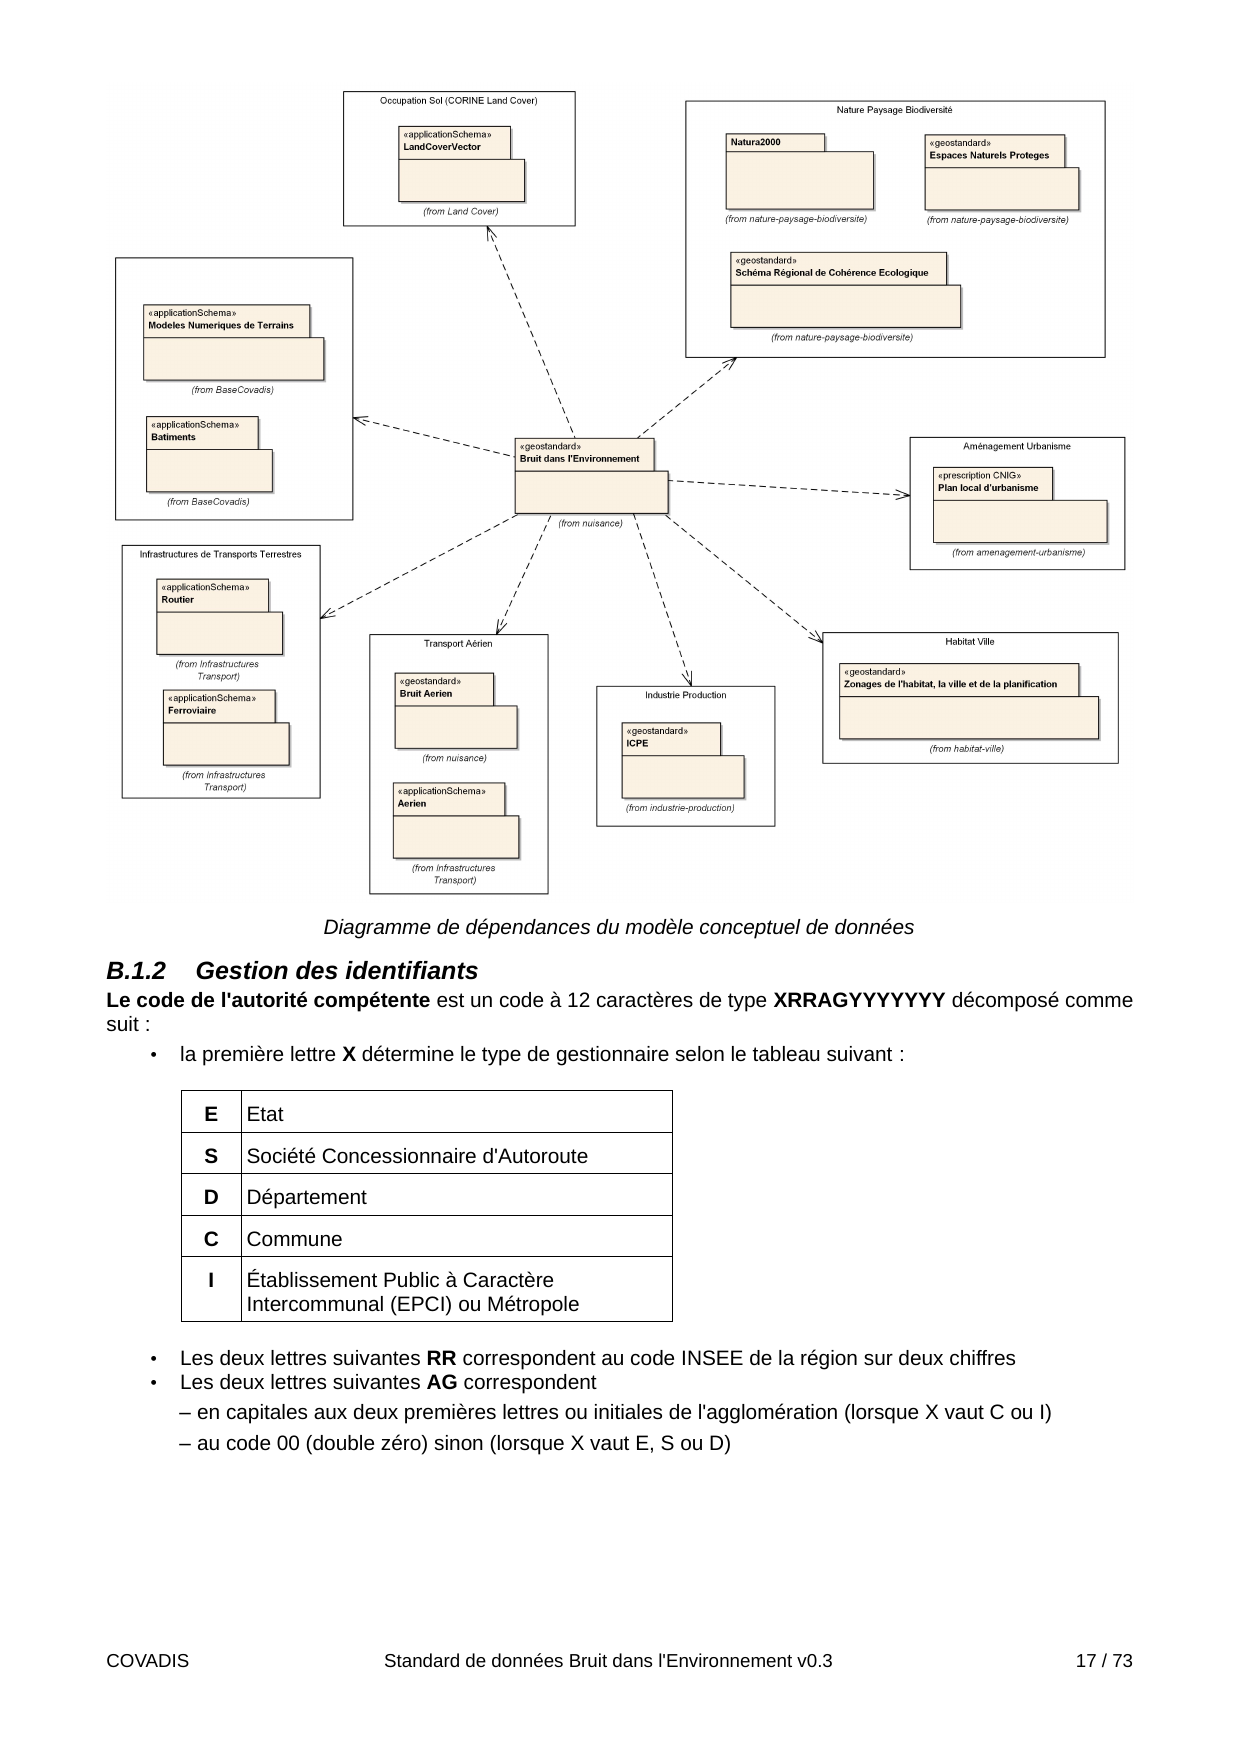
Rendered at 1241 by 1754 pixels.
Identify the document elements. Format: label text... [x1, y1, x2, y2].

table_header Etat [242, 1091, 672, 1132]
list en capitales aux deux premières lettres ou initiales de l'agglomération (lorsque X vaut C ou I) [179, 1400, 1134, 1424]
table_header E [182, 1091, 241, 1132]
table_cell Établissement Public à Caractère Intercommunal (EPCI) ou Métropole [242, 1257, 672, 1321]
table_cell S [182, 1133, 241, 1173]
list au code 00 (double zéro) sinon (lorsque X vaut E, S ou D) [179, 1430, 1134, 1454]
table_cell I [182, 1257, 241, 1321]
picture [106, 82, 1134, 903]
table_cell Société Concessionnaire d'Autoroute [242, 1133, 672, 1173]
table_cell Commune [242, 1216, 672, 1256]
table_cell D [182, 1174, 241, 1214]
text Le code de l'autorité compétente est un code à 12 caractères de type XRRAGYYYYYYY décomposé comme suit : [106, 988, 1134, 1036]
table_cell Département [242, 1174, 672, 1214]
list la première lettre X détermine le type de gestionnaire selon le tableau suivant : [150, 1042, 1134, 1090]
list Les deux lettres suivantes AG correspondent [150, 1369, 1134, 1393]
list Les deux lettres suivantes RR correspondent au code INSEE de la région sur deux chiffres [150, 1346, 1134, 1369]
text Diagramme de dépendances du modèle conceptuel de données [106, 914, 1134, 938]
table_cell C [182, 1216, 241, 1256]
subtitle Gestion des identifiants [106, 956, 1134, 985]
